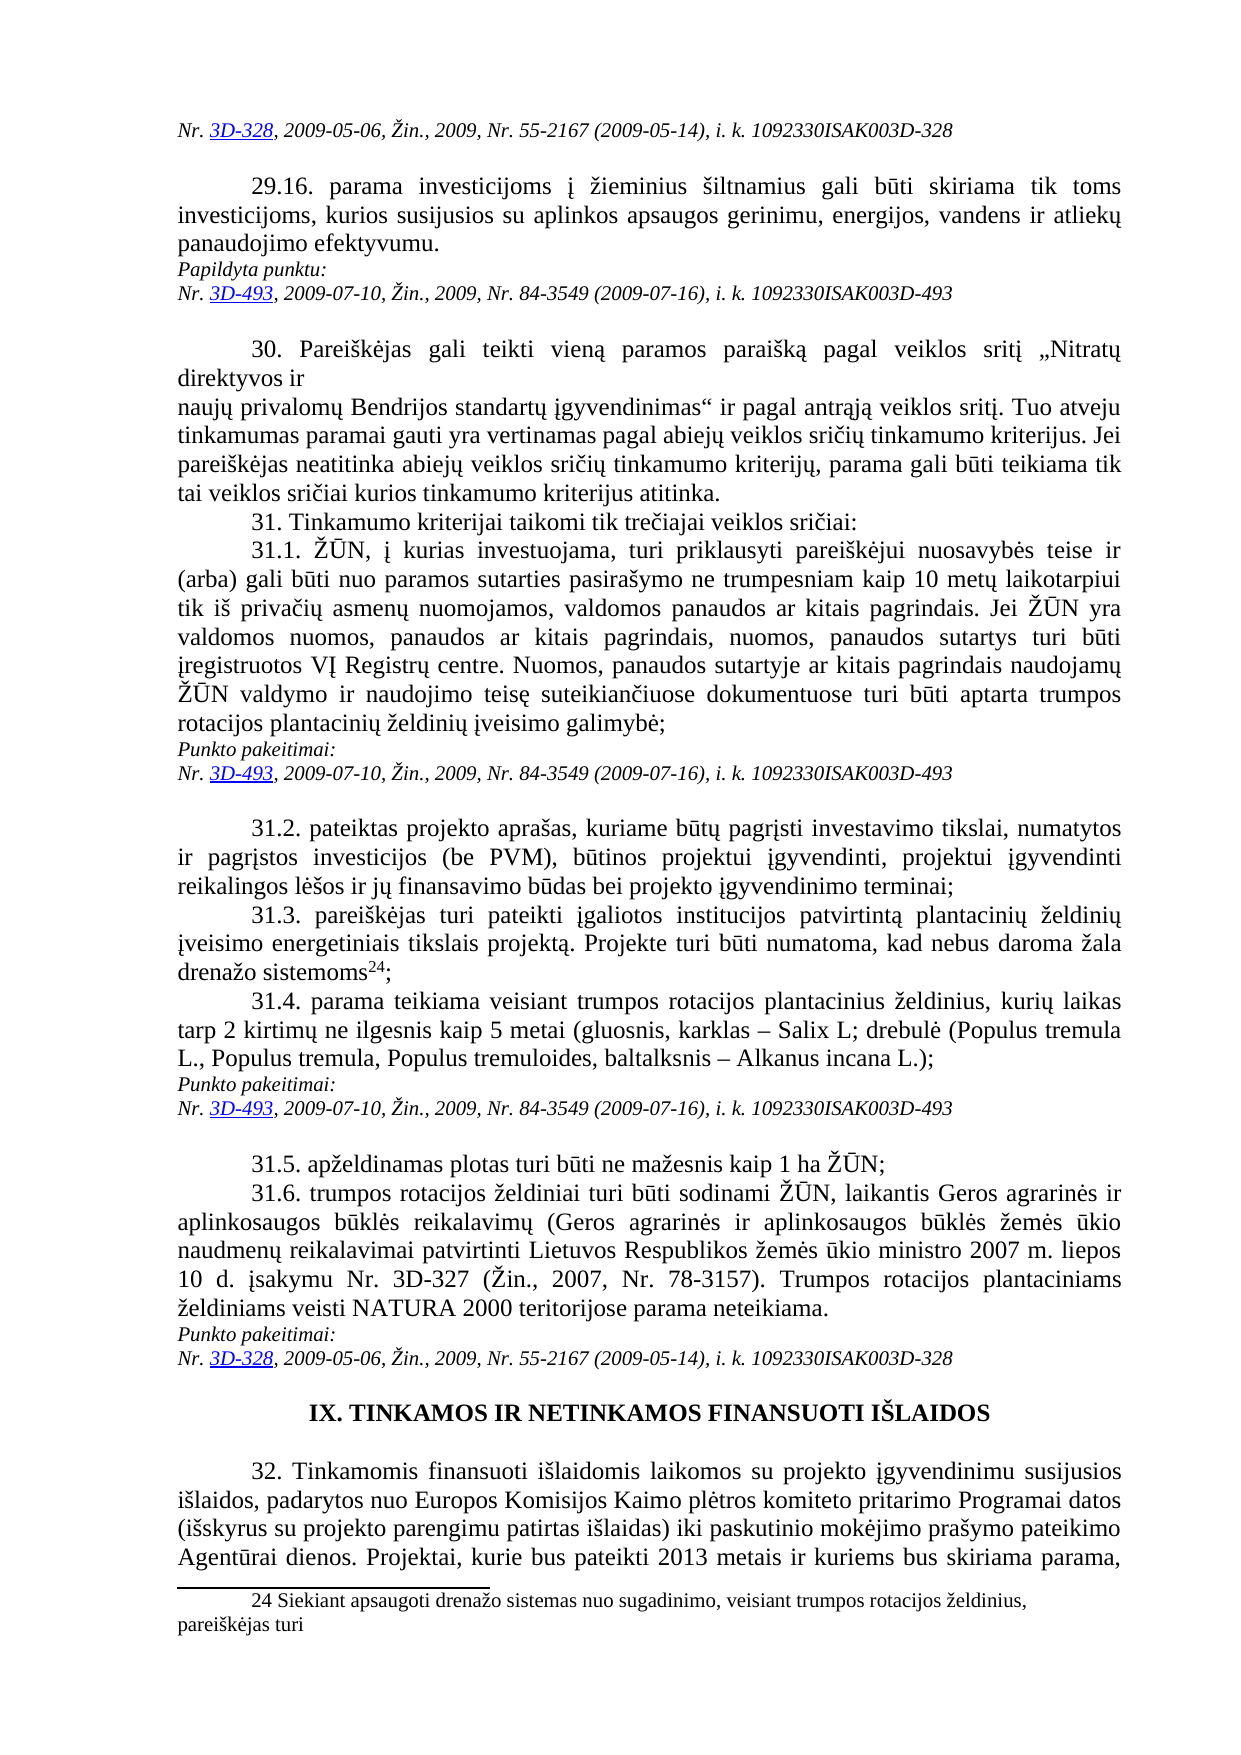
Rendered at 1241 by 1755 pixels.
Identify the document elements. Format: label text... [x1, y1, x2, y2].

text Nr. 3D-493, 2009-07-10, Žin., 2009, Nr. 84-3549 (2009-07-16), i. k. 1092330ISAK003D-493 [177, 281, 1122, 305]
text 31. Tinkamumo kriterijai taikomi tik trečiajai veiklos sričiai: [177, 507, 1122, 535]
text Nr. 3D-328, 2009-05-06, Žin., 2009, Nr. 55-2167 (2009-05-14), i. k. 1092330ISAK003D-328 [177, 118, 1122, 142]
text 31.1. ŽŪN, į kurias investuojama, turi priklausyti pareiškėjui nuosavybės teise ir (arba) gali būti nuo paramos sutarties pasirašymo ne trumpesniam kaip 10 metų laikotarpiui tik iš privačių asmenų nuomojamos, valdomos panaudos ar kitais pagrindais. Jei ŽŪN yra valdomos nuomos, panaudos ar kitais pagrindais, nuomos, panaudos sutartys turi būti įregistruotos VĮ Registrų centre. Nuomos, panaudos sutartyje ar kitais pagrindais naudojamų ŽŪN valdymo ir naudojimo teisę suteikiančiuose dokumentuose turi būti aptarta trumpos rotacijos plantacinių želdinių įveisimo galimybė; [177, 535, 1122, 737]
text 31.4. parama teikiama veisiant trumpos rotacijos plantacinius želdinius, kurių laikas tarp 2 kirtimų ne ilgesnis kaip 5 metai (gluosnis, karklas – Salix L; drebulė (Populus tremula L., Populus tremula, Populus tremuloides, baltalksnis – Alkanus incana L.); [177, 986, 1122, 1072]
text 31.6. trumpos rotacijos želdiniai turi būti sodinami ŽŪN, laikantis Geros agrarinės ir aplinkosaugos būklės reikalavimų (Geros agrarinės ir aplinkosaugos būklės žemės ūkio naudmenų reikalavimai patvirtinti Lietuvos Respublikos žemės ūkio ministro 2007 m. liepos 10 d. įsakymu Nr. 3D-327 (Žin., 2007, Nr. 78-3157). Trumpos rotacijos plantaciniams želdiniams veisti NATURA 2000 teritorijose parama neteikiama. [177, 1178, 1122, 1322]
text Nr. 3D-493, 2009-07-10, Žin., 2009, Nr. 84-3549 (2009-07-16), i. k. 1092330ISAK003D-493 [177, 761, 1122, 785]
text Siekiant apsaugoti drenažo sistemas nuo sugadinimo, veisiant trumpos rotacijos želdinius, pareiškėjas turi [177, 1588, 1122, 1636]
text Punkto pakeitimai: [177, 1072, 1122, 1096]
text Nr. 3D-493, 2009-07-10, Žin., 2009, Nr. 84-3549 (2009-07-16), i. k. 1092330ISAK003D-493 [177, 1096, 1122, 1120]
text 30. Pareiškėjas gali teikti vieną paramos paraišką pagal veiklos sritį „Nitratų direktyvos ir [177, 334, 1122, 392]
text 32. Tinkamomis finansuoti išlaidomis laikomos su projekto įgyvendinimu susijusios išlaidos, padarytos nuo Europos Komisijos Kaimo plėtros komiteto pritarimo Programai datos (išskyrus su projekto parengimu patirtas išlaidas) iki paskutinio mokėjimo prašymo pateikimo Agentūrai dienos. Projektai, kurie bus pateikti 2013 metais ir kuriems bus skiriama parama, [177, 1456, 1122, 1571]
text Papildyta punktu: [177, 257, 1122, 281]
text IX. TINKAMOS IR NETINKAMOS FINANSUOTI IŠLAIDOS [177, 1398, 1122, 1427]
text Punkto pakeitimai: [177, 1322, 1122, 1346]
text 29.16. parama investicijoms į žieminius šiltnamius gali būti skiriama tik toms investicijoms, kurios susijusios su aplinkos apsaugos gerinimu, energijos, vandens ir atliekų panaudojimo efektyvumu. [177, 171, 1122, 257]
text 31.5. apželdinamas plotas turi būti ne mažesnis kaip 1 ha ŽŪN; [177, 1149, 1122, 1178]
text Nr. 3D-328, 2009-05-06, Žin., 2009, Nr. 55-2167 (2009-05-14), i. k. 1092330ISAK003D-328 [177, 1346, 1122, 1370]
text 31.2. pateiktas projekto aprašas, kuriame būtų pagrįsti investavimo tikslai, numatytos ir pagrįstos investicijos (be PVM), būtinos projektui įgyvendinti, projektui įgyvendinti reikalingos lėšos ir jų finansavimo būdas bei projekto įgyvendinimo terminai; [177, 813, 1122, 900]
text naujų privalomų Bendrijos standartų įgyvendinimas“ ir pagal antrąją veiklos sritį. Tuo atveju tinkamumas paramai gauti yra vertinamas pagal abiejų veiklos sričių tinkamumo kriterijus. Jei pareiškėjas neatitinka abiejų veiklos sričių tinkamumo kriterijų, parama gali būti teikiama tik tai veiklos sričiai kurios tinkamumo kriterijus atitinka. [177, 392, 1122, 507]
text Punkto pakeitimai: [177, 737, 1122, 761]
text 31.3. pareiškėjas turi pateikti įgaliotos institucijos patvirtintą plantacinių želdinių įveisimo energetiniais tikslais projektą. Projekte turi būti numatoma, kad nebus daroma žala drenažo sistemoms; [177, 900, 1122, 986]
